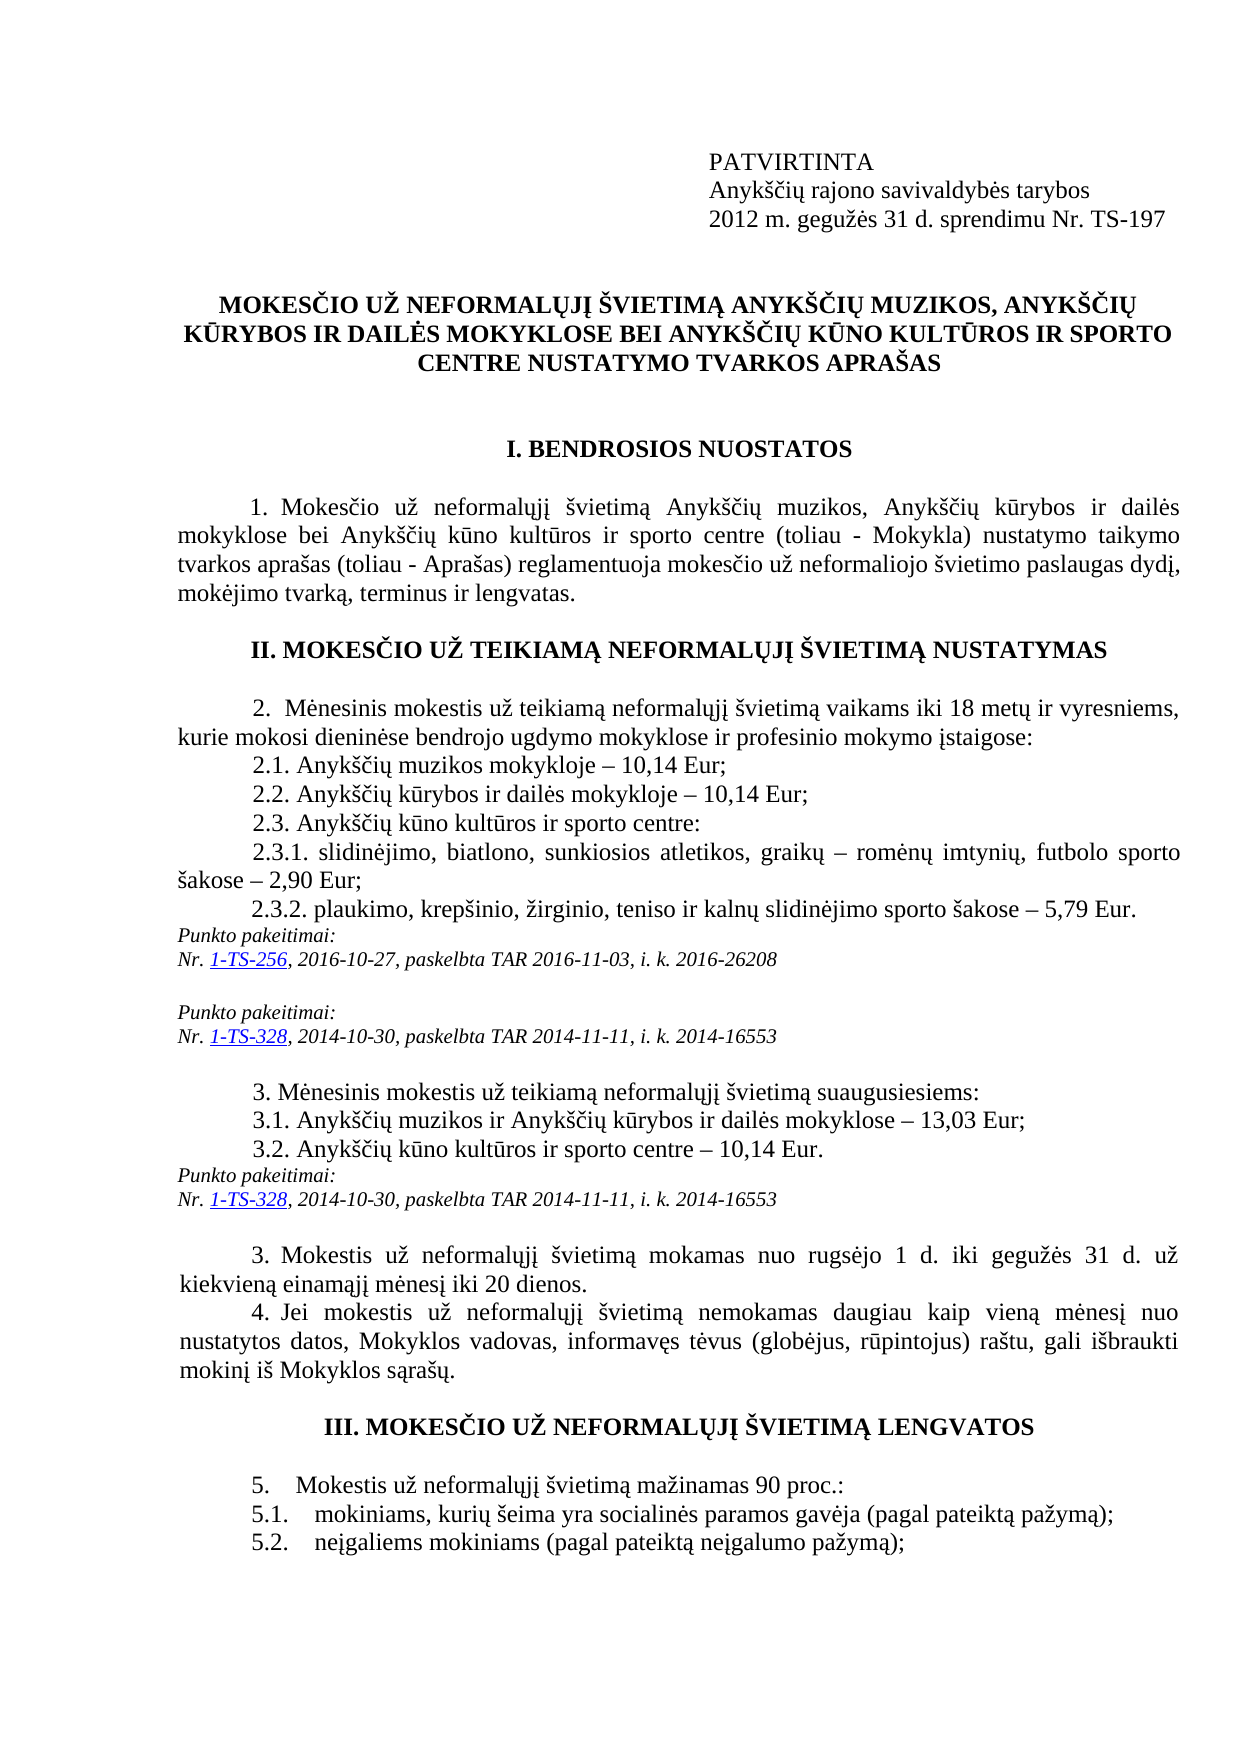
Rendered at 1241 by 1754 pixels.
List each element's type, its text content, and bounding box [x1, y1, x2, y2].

text Punkto pakeitimai: [177, 1000, 1181, 1024]
text PATVIRTINTA [177, 147, 1181, 176]
text 2012 m. gegužės 31 d. sprendimu Nr. TS-197 [177, 204, 1181, 233]
text Punkto pakeitimai: [177, 1163, 1181, 1187]
text 5.2. neįgaliems mokiniams (pagal pateiktą neįgalumo pažymą); [179, 1527, 1181, 1556]
text Punkto pakeitimai: [177, 923, 1181, 947]
text Anykščių rajono savivaldybės tarybos [177, 176, 1181, 204]
text III. MOKESČIO UŽ NEFORMALŲJĮ ŠVIETIMĄ LENGVATOS [177, 1412, 1181, 1441]
text 2.3. Anykščių kūno kultūros ir sporto centre: [177, 808, 1181, 837]
text II. MOKESČIO UŽ TEIKIAMĄ NEFORMALŲJĮ ŠVIETIMĄ NUSTATYMAS [177, 636, 1181, 664]
text 5. Mokestis už neformalųjį švietimą mažinamas 90 proc.: [179, 1470, 1181, 1499]
text 2.1. Anykščių muzikos mokykloje – 10,14 Eur; [177, 751, 1181, 779]
text Nr. 1-TS-328, 2014-10-30, paskelbta TAR 2014-11-11, i. k. 2014-16553 [177, 1187, 1181, 1211]
text 3. Mėnesinis mokestis už teikiamą neformalųjį švietimą suaugusiesiems: [177, 1077, 1181, 1106]
text 2.3.2. plaukimo, krepšinio, žirginio, teniso ir kalnų slidinėjimo sporto šakose – 5,79 Eur. [177, 894, 1181, 923]
text 3.2. Anykščių kūno kultūros ir sporto centre – 10,14 Eur. [177, 1134, 1181, 1163]
text 5.1. mokiniams, kurių šeima yra socialinės paramos gavėja (pagal pateiktą pažymą); [179, 1499, 1181, 1527]
text Nr. 1-TS-328, 2014-10-30, paskelbta TAR 2014-11-11, i. k. 2014-16553 [177, 1024, 1181, 1048]
text 3.1. Anykščių muzikos ir Anykščių kūrybos ir dailės mokyklose – 13,03 Eur; [177, 1106, 1181, 1134]
text CENTRE NUSTATYMO TVARKOS APRAŠAS [177, 348, 1181, 377]
text 2.3.1. slidinėjimo, biatlono, sunkiosios atletikos, graikų – romėnų imtynių, futbolo sporto šakose – 2,90 Eur; [177, 837, 1181, 894]
text 4. Jei mokestis už neformalųjį švietimą nemokamas daugiau kaip vieną mėnesį nuo nustatytos datos, Mokyklos vadovas, informavęs tėvus (globėjus, rūpintojus) raštu, gali išbraukti mokinį iš Mokyklos sąrašų. [179, 1297, 1179, 1384]
text 1. Mokesčio už neformalųjį švietimą Anykščių muzikos, Anykščių kūrybos ir dailės mokyklose bei Anykščių kūno kultūros ir sporto centre (toliau - Mokykla) nustatymo taikymo tvarkos aprašas (toliau - Aprašas) reglamentuoja mokesčio už neformaliojo švietimo paslaugas dydį, mokėjimo tvarką, terminus ir lengvatas. [177, 492, 1181, 607]
text MOKESČIO UŽ NEFORMALŲJĮ ŠVIETIMĄ ANYKŠČIŲ MUZIKOS, ANYKŠČIŲ KŪRYBOS IR DAILĖS MOKYKLOSE BEI ANYKŠČIŲ KŪNO KULTŪROS IR SPORTO [177, 291, 1179, 348]
text 2.2. Anykščių kūrybos ir dailės mokykloje – 10,14 Eur; [177, 779, 1181, 808]
text I. BENDROSIOS NUOSTATOS [177, 434, 1181, 463]
text 3. Mokestis už neformalųjį švietimą mokamas nuo rugsėjo 1 d. iki gegužės 31 d. už kiekvieną einamąjį mėnesį iki 20 dienos. [179, 1240, 1179, 1297]
text Nr. 1-TS-256, 2016-10-27, paskelbta TAR 2016-11-03, i. k. 2016-26208 [177, 947, 1181, 971]
text 2. Mėnesinis mokestis už teikiamą neformalųjį švietimą vaikams iki 18 metų ir vyresniems, kurie mokosi dieninėse bendrojo ugdymo mokyklose ir profesinio mokymo įstaigose: [177, 693, 1181, 751]
